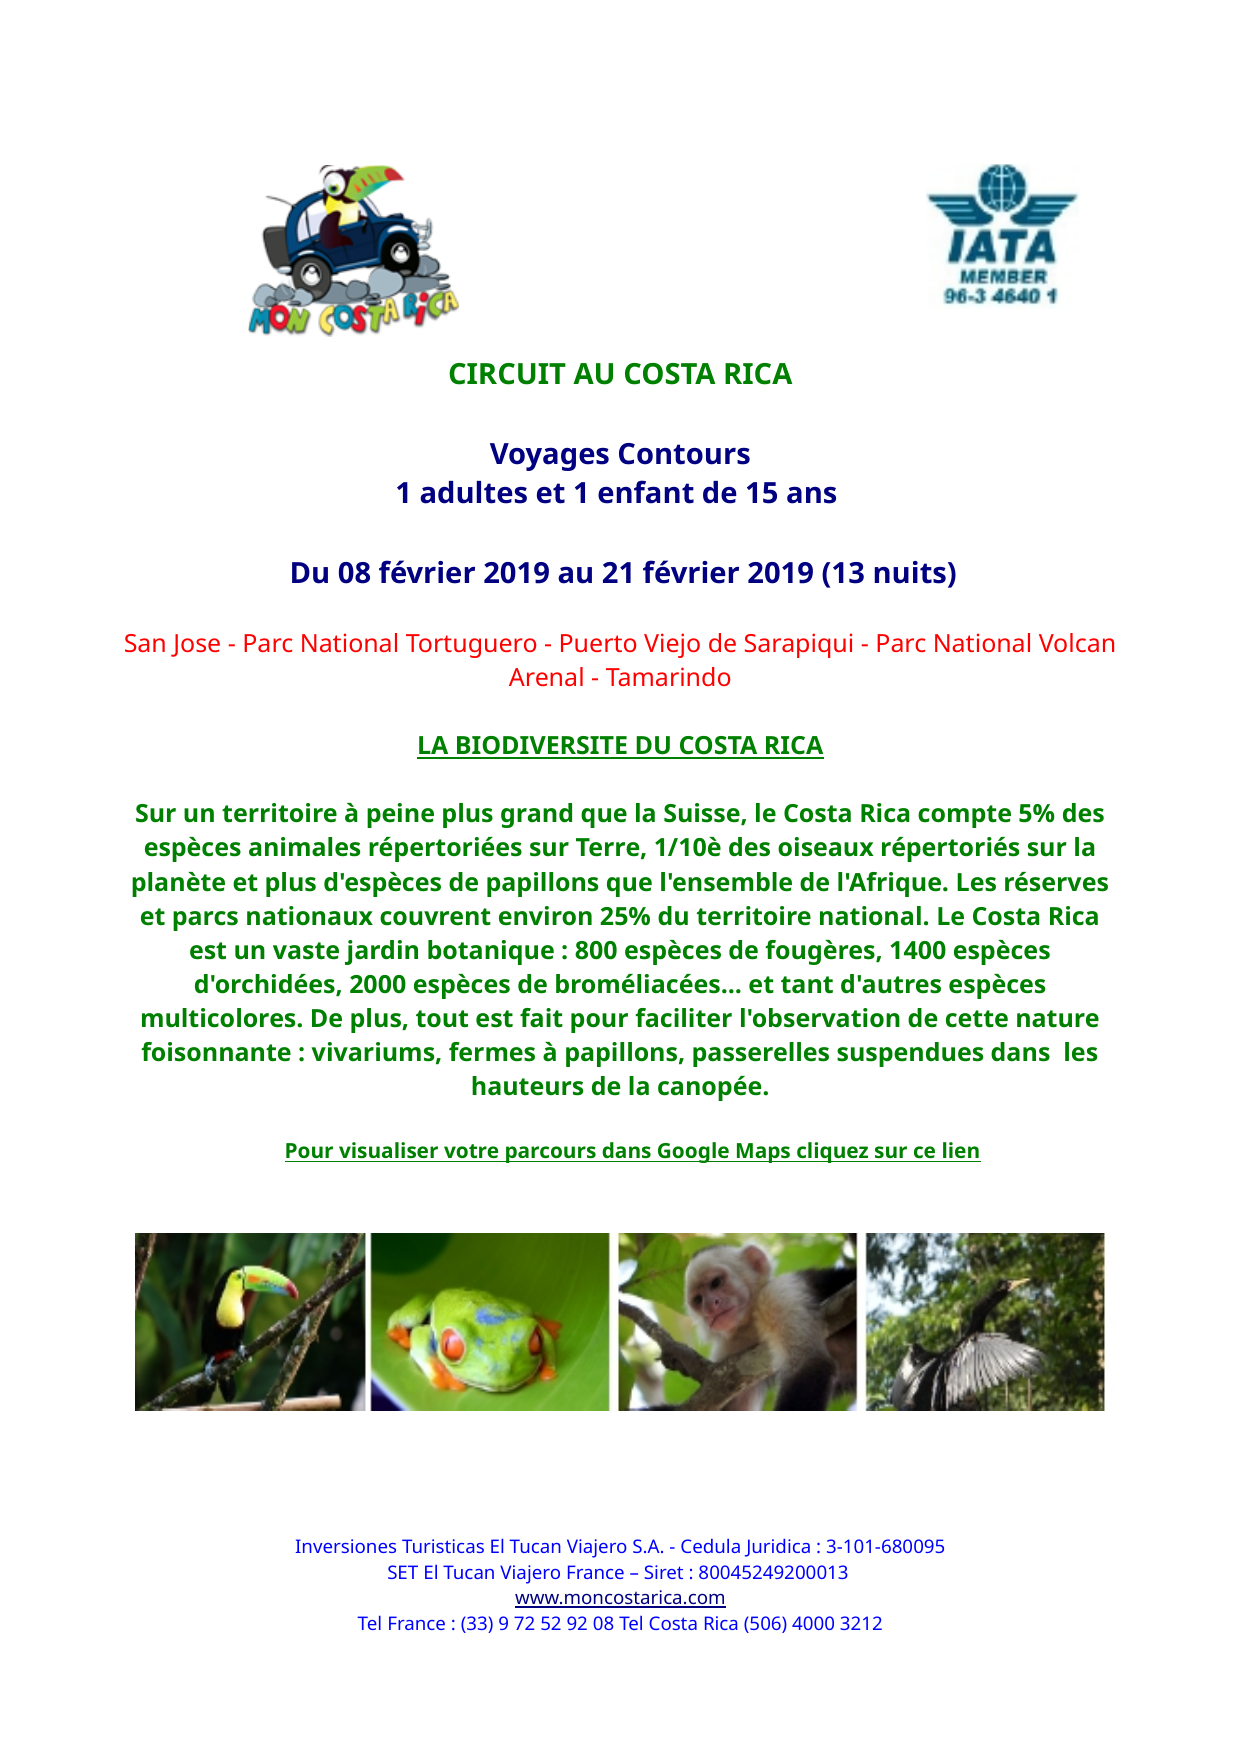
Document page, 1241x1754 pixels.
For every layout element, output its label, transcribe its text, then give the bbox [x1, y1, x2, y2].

table_header [118, 118, 620, 353]
picture [248, 165, 460, 337]
text Du 08 février 2019 au 21 février 2019 (13 nuits) [118, 552, 1122, 592]
table_header [620, 118, 1122, 353]
text Pour visualiser votre parcours dans Google Maps cliquez sur ce lien [118, 1137, 1146, 1165]
text LA BIODIVERSITE DU COSTA RICA [118, 728, 1122, 762]
text CIRCUIT AU COSTA RICA [118, 353, 1122, 393]
picture [926, 164, 1080, 309]
picture [135, 1233, 1116, 1411]
text 1 adultes et 1 enfant de 15 ans [118, 473, 1122, 512]
text San Jose - Parc National Tortuguero - Puerto Viejo de Sarapiqui - Parc National Volcan Arenal - Tamarindo [118, 626, 1122, 694]
text Voyages Contours [118, 433, 1122, 473]
text Sur un territoire à peine plus grand que la Suisse, le Costa Rica compte 5% des espèces animales répertoriées sur Terre, 1/10è des oiseaux répertoriés sur la planète et plus d'espèces de papillons que l'ensemble de l'Afrique. Les réserves et parcs nationaux couvrent environ 25% du territoire national. Le Costa Rica est un vaste jardin botanique : 800 espèces de fougères, 1400 espèces d'orchidées, 2000 espèces de broméliacées... et tant d'autres espèces multicolores. De plus, tout est fait pour faciliter l'observation de cette nature foisonnante : vivariums, fermes à papillons, passerelles suspendues dans les hauteurs de la canopée. [118, 796, 1122, 1103]
